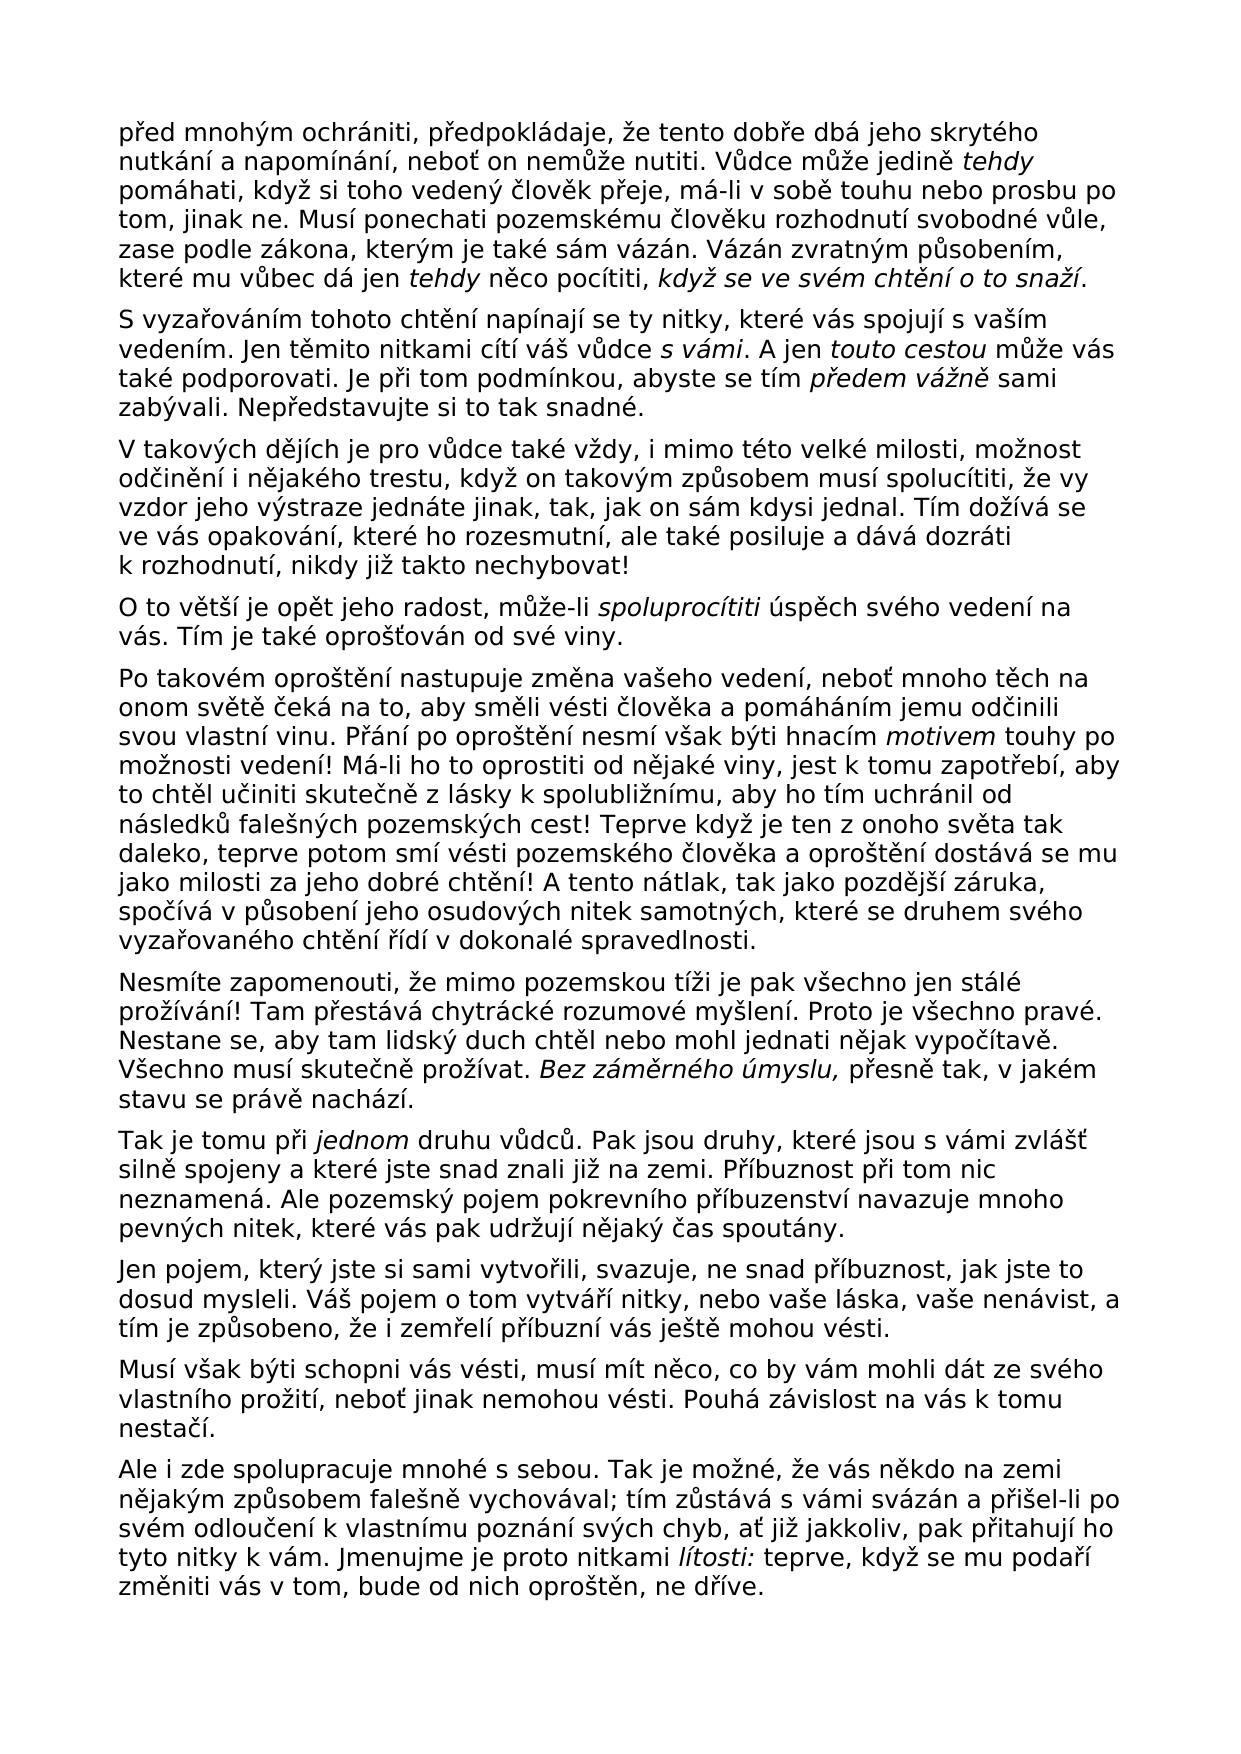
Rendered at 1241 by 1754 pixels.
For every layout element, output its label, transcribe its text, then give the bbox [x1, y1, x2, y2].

text Nesmíte zapomenouti, že mimo pozemskou tíži je pak všechno jen stálé prožívání! Tam přestává chytrácké rozumové myšlení. Proto je všechno pravé. Nestane se, aby tam lidský duch chtěl nebo mohl jednati nějak vypočítavě. Všechno musí skutečně prožívat. Bez záměrného úmyslu, přesně tak, v jakém stavu se právě nachází. [118, 968, 1122, 1114]
text Jen pojem, který jste si sami vytvořili, svazuje, ne snad příbuznost, jak jste to dosud mysleli. Váš pojem o tom vytváří nitky, nebo vaše láska, vaše nenávist, a tím je způsobeno, že i zemřelí příbuzní vás ještě mohou vésti. [118, 1256, 1122, 1343]
text Ale i zde spolupracuje mnohé s sebou. Tak je možné, že vás někdo na zemi nějakým způsobem falešně vychovával; tím zůstává s vámi svázán a přišel-li po svém odloučení k vlastnímu poznání svých chyb, ať již jakkoliv, pak přitahují ho tyto nitky k vám. Jmenujme je proto nitkami lítosti: teprve, když se mu podaří změniti vás v tom, bude od nich oproštěn, ne dříve. [118, 1456, 1122, 1601]
text V takových dějích je pro vůdce také vždy, i mimo této velké milosti, možnost odčinění i nějakého trestu, když on takovým způsobem musí spolucítiti, že vy vzdor jeho výstraze jednáte jinak, tak, jak on sám kdysi jednal. Tím dožívá se ve vás opakování, které ho rozesmutní, ale také posiluje a dává dozráti k rozhodnutí, nikdy již takto nechybovat! [118, 435, 1122, 581]
text Po takovém oproštění nastupuje změna vašeho vedení, neboť mnoho těch na onom světě čeká na to, aby směli vésti člověka a pomáháním jemu odčinili svou vlastní vinu. Přání po oproštění nesmí však býti hnacím motivem touhy po možnosti vedení! Má-li ho to oprostiti od nějaké viny, jest k tomu zapotřebí, aby to chtěl učiniti skutečně z lásky k spolubližnímu, aby ho tím uchránil od následků falešných pozemských cest! Teprve když je ten z onoho světa tak daleko, teprve potom smí vésti pozemského člověka a oproštění dostává se mu jako milosti za jeho dobré chtění! A tento nátlak, tak jako pozdější záruka, spočívá v působení jeho osudových nitek samotných, které se druhem svého vyzařovaného chtění řídí v dokonalé spravedlnosti. [118, 664, 1122, 956]
text Tak je tomu při jednom druhu vůdců. Pak jsou druhy, které jsou s vámi zvlášť silně spojeny a které jste snad znali již na zemi. Příbuznost při tom nic neznamená. Ale pozemský pojem pokrevního příbuzenství navazuje mnoho pevných nitek, které vás pak udržují nějaký čas spoutány. [118, 1126, 1122, 1243]
text před mnohým ochrániti, předpokládaje, že tento dobře dbá jeho skrytého nutkání a napomínání, neboť on nemůže nutiti. Vůdce může jedině tehdy pomáhati, když si toho vedený člověk přeje, má-li v sobě touhu nebo prosbu po tom, jinak ne. Musí ponechati pozemskému člověku rozhodnutí svobodné vůle, zase podle zákona, kterým je také sám vázán. Vázán zvratným působením, které mu vůbec dá jen tehdy něco pocítiti, když se ve svém chtění o to snaží. [118, 118, 1122, 293]
text O to větší je opět jeho radost, může-li spoluprocítiti úspěch svého vedení na vás. Tím je také oprošťován od své viny. [118, 593, 1122, 651]
text Musí však býti schopni vás vésti, musí mít něco, co by vám mohli dát ze svého vlastního prožití, neboť jinak nemohou vésti. Pouhá závislost na vás k tomu nestačí. [118, 1356, 1122, 1443]
text S vyzařováním tohoto chtění napínají se ty nitky, které vás spojují s vaším vedením. Jen těmito nitkami cítí váš vůdce s vámi. A jen touto cestou může vás také podporovati. Je při tom podmínkou, abyste se tím předem vážně sami zabývali. Nepředstavujte si to tak snadné. [118, 306, 1122, 422]
